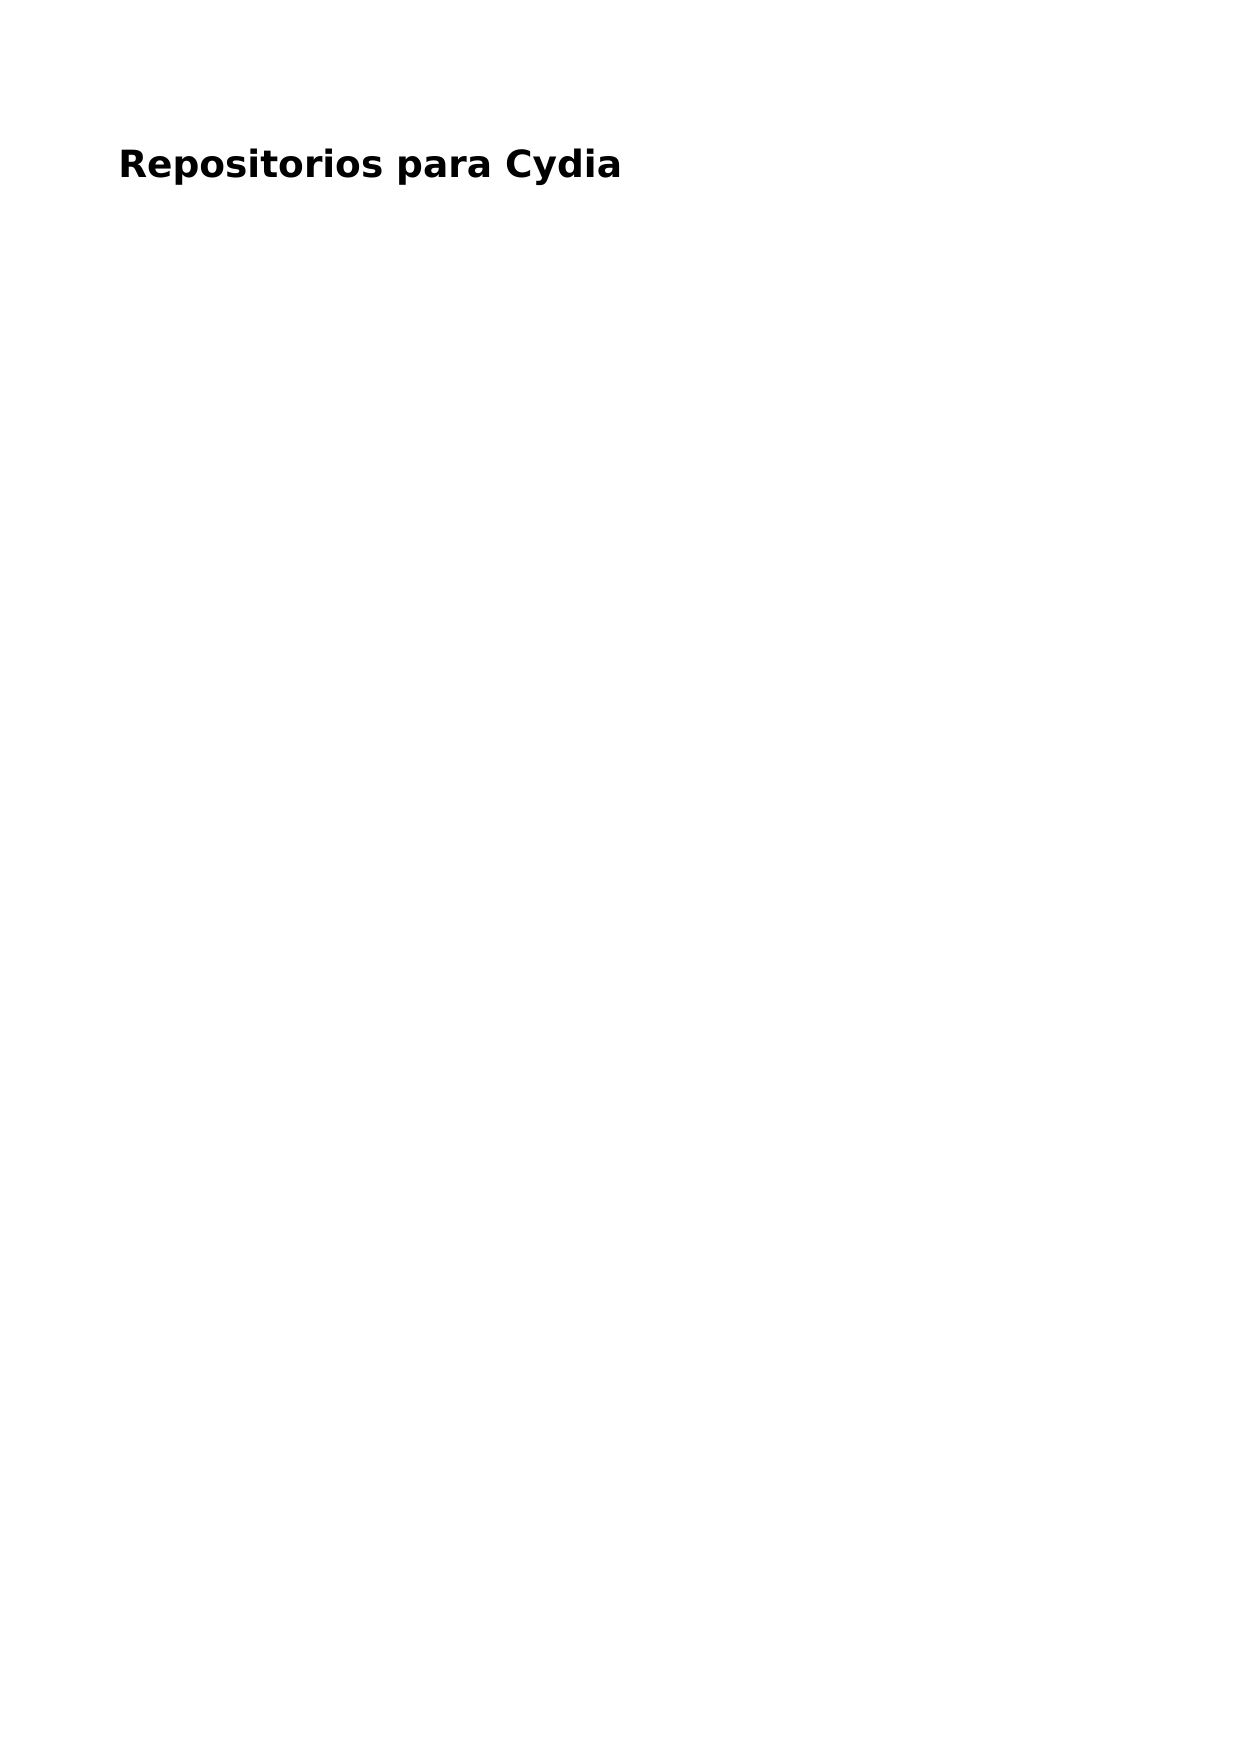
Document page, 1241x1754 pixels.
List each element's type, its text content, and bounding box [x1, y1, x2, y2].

subtitle Repositorios para Cydia [118, 143, 1122, 187]
